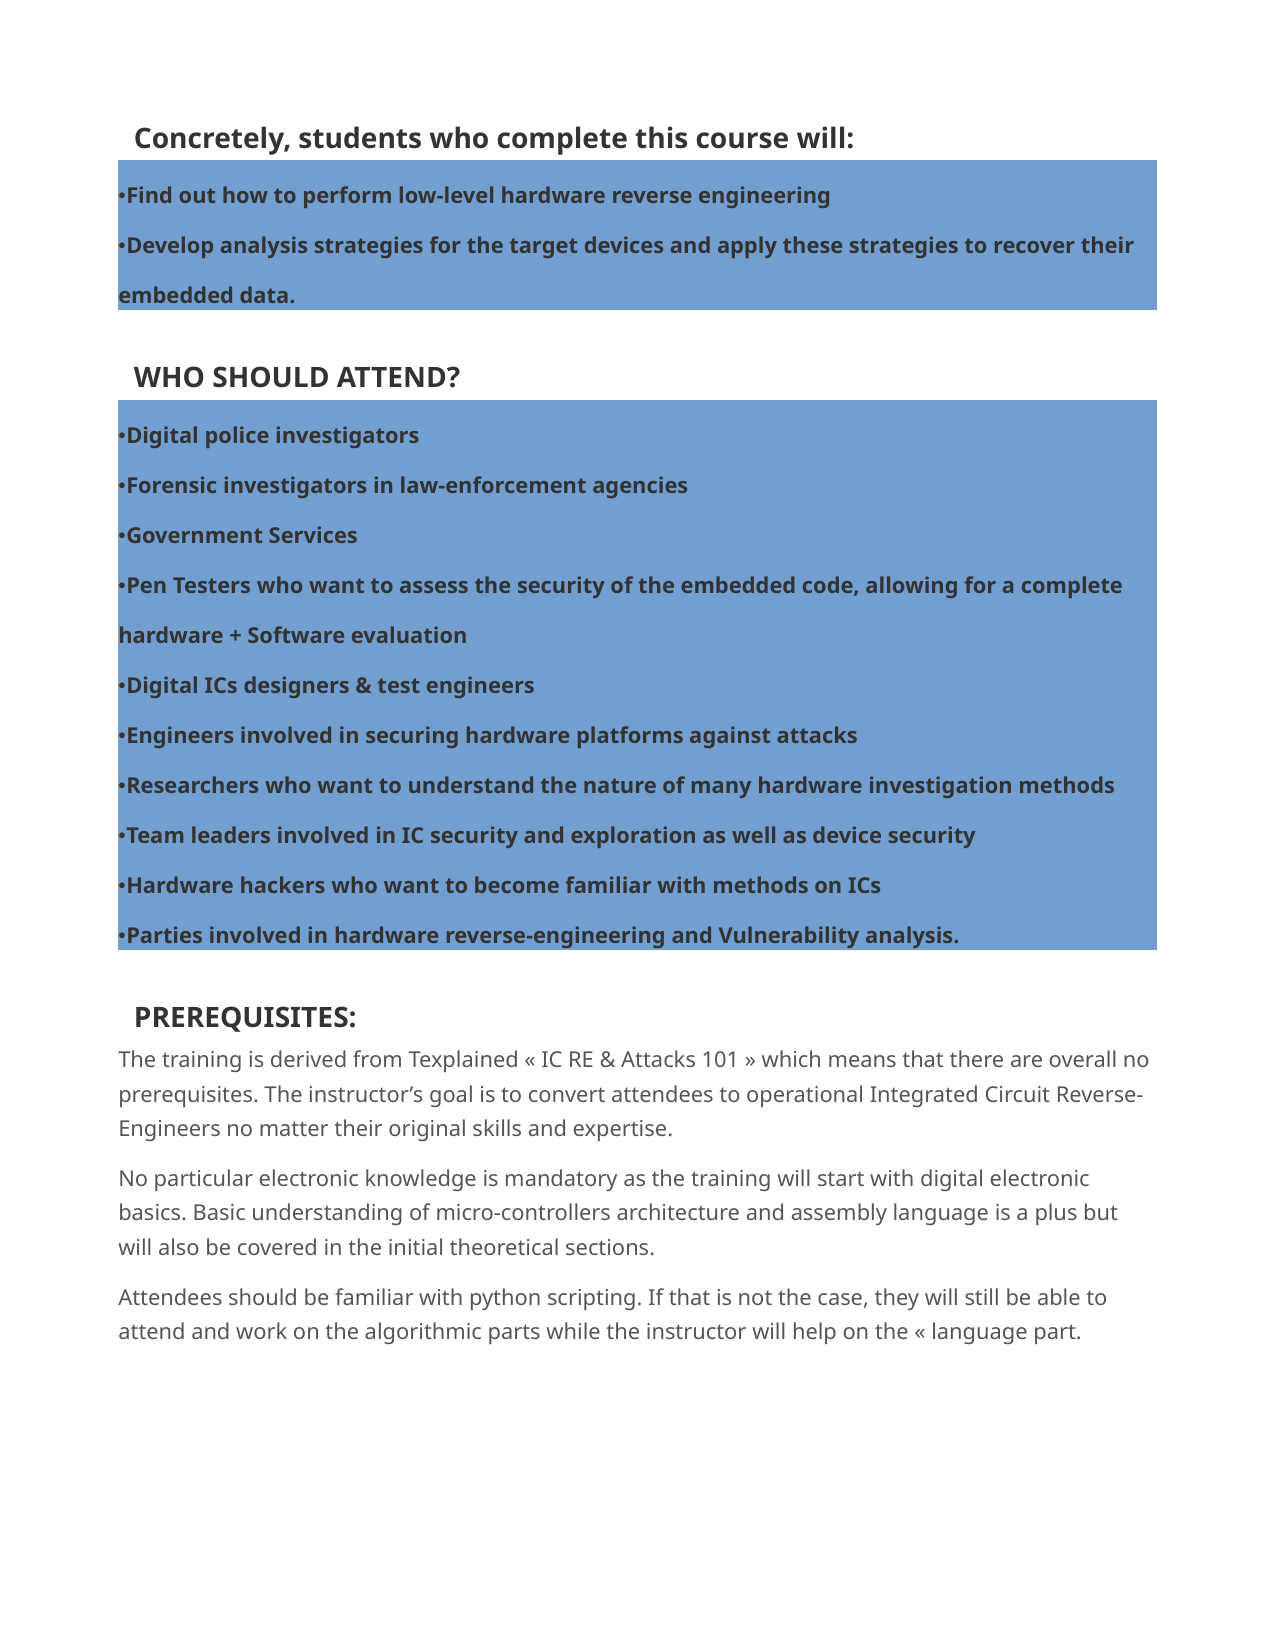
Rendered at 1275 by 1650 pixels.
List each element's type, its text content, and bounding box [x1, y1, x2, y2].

list Find out how to perform low-level hardware reverse engineering [118, 160, 1157, 210]
list Team leaders involved in IC security and exploration as well as device security [118, 800, 1157, 850]
list Hardware hackers who want to become familiar with methods on ICs [118, 850, 1157, 900]
list Digital police investigators [118, 400, 1157, 450]
list Develop analysis strategies for the target devices and apply these strategies to recover their embedded data. [118, 210, 1157, 310]
list Forensic investigators in law-enforcement agencies [118, 450, 1157, 500]
list Digital ICs designers & test engineers [118, 650, 1157, 700]
list Pen Testers who want to assess the security of the embedded code, allowing for a complete hardware + Software evaluation [118, 550, 1157, 650]
list Researchers who want to understand the nature of many hardware investigation methods [118, 750, 1157, 800]
list Parties involved in hardware reverse-engineering and Vulnerability analysis. [118, 900, 1157, 950]
list Engineers involved in securing hardware platforms against attacks [118, 700, 1157, 750]
text The training is derived from Texplained « IC RE & Attacks 101 » which means that there are overall no prerequisites. The instructor’s goal is to convert attendees to operational Integrated Circuit Reverse-Engineers no matter their original skills and expertise. [118, 1039, 1157, 1143]
text Attendees should be familiar with python scripting. If that is not the case, they will still be able to attend and work on the algorithmic parts while the instructor will help on the « language part. [118, 1277, 1157, 1346]
subtitle WHO SHOULD ATTEND? [134, 358, 1141, 396]
subtitle PREREQUISITES: [134, 997, 1141, 1036]
subtitle Concretely, students who complete this course will: [134, 118, 1141, 156]
text No particular electronic knowledge is mandatory as the training will start with digital electronic basics. Basic understanding of micro-controllers architecture and assembly language is a plus but will also be covered in the initial theoretical sections. [118, 1158, 1157, 1261]
list Government Services [118, 500, 1157, 550]
